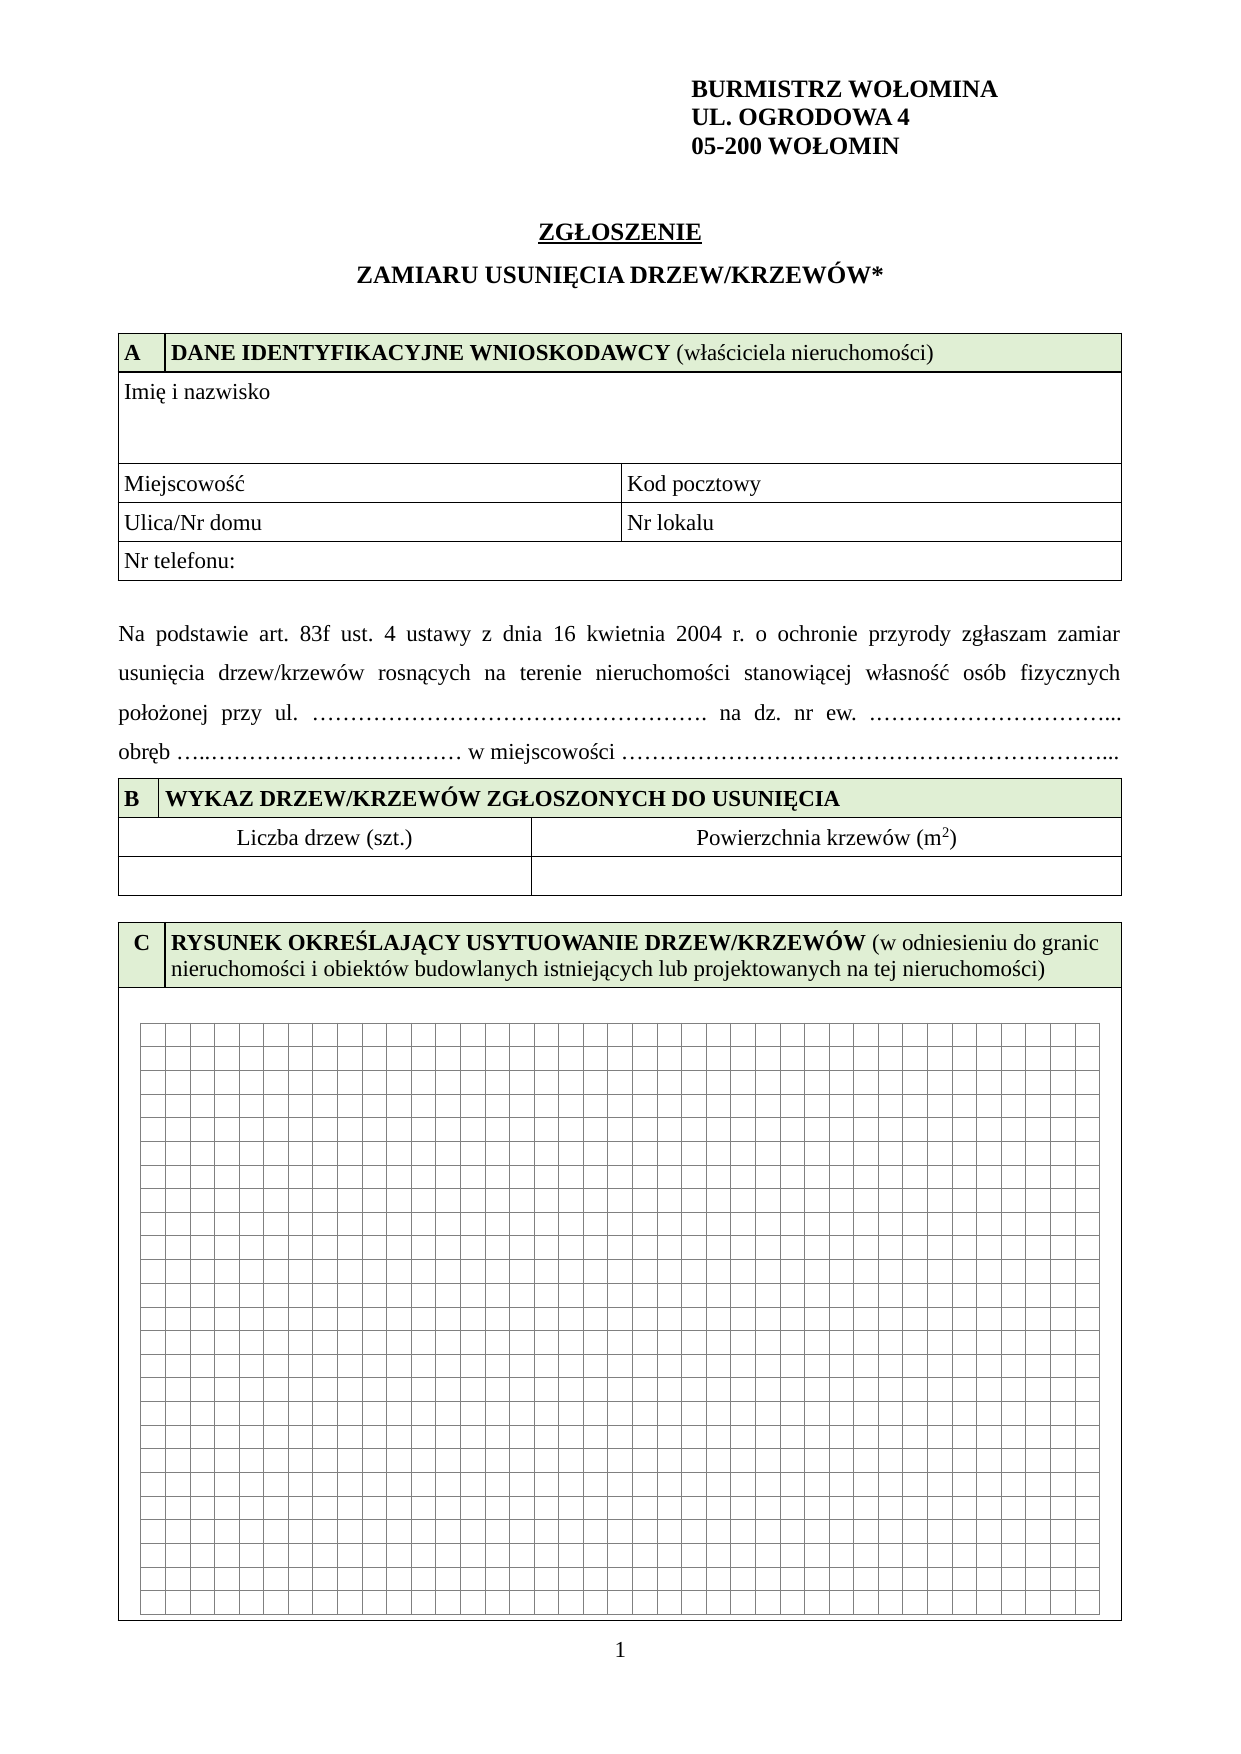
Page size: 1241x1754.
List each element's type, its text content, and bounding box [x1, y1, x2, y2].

table_cell [1002, 1331, 1025, 1354]
table_header [953, 1024, 976, 1046]
table_cell [264, 1449, 288, 1472]
table_cell [191, 1213, 214, 1235]
table_cell [289, 1166, 312, 1188]
table_cell [535, 1568, 558, 1590]
table_cell [977, 1189, 1001, 1212]
table_cell [387, 1189, 411, 1212]
table_cell [903, 1331, 927, 1354]
table_header [559, 1024, 583, 1046]
table_cell [1002, 1213, 1025, 1235]
table_cell [731, 1591, 755, 1614]
table_cell [584, 1095, 607, 1117]
table_cell [387, 1473, 411, 1496]
table_cell [731, 1497, 755, 1519]
table_cell [166, 1568, 190, 1590]
table_cell [1026, 1544, 1050, 1566]
table_cell [191, 1308, 214, 1330]
table_cell [953, 1118, 976, 1141]
table_cell [559, 1331, 583, 1354]
table_cell [486, 1544, 509, 1566]
table_cell [658, 1355, 681, 1377]
table_cell [928, 1047, 952, 1070]
table_cell [1051, 1189, 1075, 1212]
table_cell [781, 1568, 804, 1590]
table_cell [1026, 1095, 1050, 1117]
table_cell [289, 1213, 312, 1235]
table_cell [510, 1166, 534, 1188]
table_cell [879, 1497, 902, 1519]
table_cell [215, 1213, 239, 1235]
table_cell [363, 1189, 386, 1212]
table_cell [363, 1568, 386, 1590]
table_cell [854, 1213, 878, 1235]
table_cell [633, 1591, 657, 1614]
table_cell [805, 1520, 829, 1543]
table_cell [1076, 1449, 1099, 1472]
table_cell [977, 1236, 1001, 1259]
table_cell [1076, 1095, 1099, 1117]
table_cell [215, 1260, 239, 1283]
table_cell [141, 1449, 165, 1472]
table_header DANE IDENTYFIKACYJNE WNIOSKODAWCY (właściciela nieruchomości) [166, 334, 1121, 371]
table_cell [240, 1520, 263, 1543]
table_cell [977, 1047, 1001, 1070]
table_cell [903, 1166, 927, 1188]
table_cell [658, 1497, 681, 1519]
table_cell [1076, 1071, 1099, 1093]
table_cell [731, 1426, 755, 1448]
table_cell [461, 1236, 485, 1259]
table_cell [461, 1402, 485, 1424]
table_cell [338, 1095, 362, 1117]
table_cell [1076, 1047, 1099, 1070]
table_cell [436, 1544, 460, 1566]
table_cell [387, 1426, 411, 1448]
table_cell [731, 1284, 755, 1306]
table_cell [166, 1236, 190, 1259]
table_cell [633, 1166, 657, 1188]
table_cell [1026, 1142, 1050, 1164]
table_cell [707, 1497, 730, 1519]
table_cell [854, 1260, 878, 1283]
table_cell [313, 1047, 337, 1070]
table_cell [731, 1568, 755, 1590]
table_cell [633, 1142, 657, 1164]
table_cell [854, 1142, 878, 1164]
table_cell [854, 1591, 878, 1614]
table_cell [510, 1497, 534, 1519]
table_cell [584, 1213, 607, 1235]
table_cell [141, 1331, 165, 1354]
table_cell [1026, 1497, 1050, 1519]
table_cell [338, 1544, 362, 1566]
table_cell [191, 1473, 214, 1496]
table_cell [633, 1260, 657, 1283]
table_cell [1002, 1378, 1025, 1401]
table_header [633, 1024, 657, 1046]
table_cell [313, 1497, 337, 1519]
table_cell [1076, 1166, 1099, 1188]
table_cell [387, 1236, 411, 1259]
table_cell [953, 1544, 976, 1566]
table_cell [756, 1308, 780, 1330]
table_cell [313, 1071, 337, 1093]
table_cell [363, 1071, 386, 1093]
table_cell [781, 1071, 804, 1093]
table_cell [1026, 1284, 1050, 1306]
table_cell [412, 1047, 435, 1070]
table_cell [215, 1378, 239, 1401]
table_cell [289, 1355, 312, 1377]
table_cell [486, 1378, 509, 1401]
table_cell [387, 1568, 411, 1590]
table_cell [1076, 1355, 1099, 1377]
table_cell [166, 1189, 190, 1212]
table_cell [436, 1449, 460, 1472]
table_cell [707, 1071, 730, 1093]
table_cell [854, 1497, 878, 1519]
table_cell [1076, 1568, 1099, 1590]
table_cell [264, 1473, 288, 1496]
table_cell [461, 1308, 485, 1330]
table_cell [313, 1236, 337, 1259]
table_cell [240, 1544, 263, 1566]
table_cell [658, 1378, 681, 1401]
table_cell [756, 1378, 780, 1401]
table_cell [928, 1426, 952, 1448]
table_cell [1002, 1568, 1025, 1590]
table_cell [191, 1449, 214, 1472]
table_cell [1002, 1449, 1025, 1472]
table_cell [879, 1426, 902, 1448]
table_cell [781, 1331, 804, 1354]
table_cell [633, 1473, 657, 1496]
table_cell [338, 1449, 362, 1472]
table_cell [584, 1166, 607, 1188]
table_cell [830, 1236, 853, 1259]
table_cell [608, 1260, 632, 1283]
table_cell [781, 1189, 804, 1212]
table_cell [928, 1095, 952, 1117]
table_header [1002, 1024, 1025, 1046]
table_cell [166, 1355, 190, 1377]
table_cell [953, 1236, 976, 1259]
table_cell [510, 1260, 534, 1283]
table_cell [805, 1402, 829, 1424]
table_cell [1026, 1118, 1050, 1141]
table_cell [436, 1378, 460, 1401]
table_cell [191, 1591, 214, 1614]
table_cell [584, 1426, 607, 1448]
table_cell [781, 1591, 804, 1614]
table_cell [608, 1568, 632, 1590]
table_cell [928, 1213, 952, 1235]
table_cell [240, 1047, 263, 1070]
table_cell [215, 1331, 239, 1354]
table_cell [486, 1568, 509, 1590]
table_cell [731, 1095, 755, 1117]
table_cell [289, 1497, 312, 1519]
table_cell [977, 1142, 1001, 1164]
table_cell [928, 1568, 952, 1590]
table_cell [756, 1213, 780, 1235]
table_cell [731, 1520, 755, 1543]
table_cell [879, 1142, 902, 1164]
table_cell [289, 1426, 312, 1448]
table_cell [215, 1284, 239, 1306]
table_cell [535, 1213, 558, 1235]
table_cell [559, 1284, 583, 1306]
table_cell [756, 1260, 780, 1283]
table_cell [363, 1236, 386, 1259]
table_cell [387, 1497, 411, 1519]
table_cell [387, 1095, 411, 1117]
table_cell [191, 1497, 214, 1519]
table_cell [486, 1047, 509, 1070]
table_cell [363, 1497, 386, 1519]
table_cell [805, 1473, 829, 1496]
table_cell [313, 1213, 337, 1235]
table_cell [830, 1118, 853, 1141]
table_cell [436, 1166, 460, 1188]
table_cell [928, 1402, 952, 1424]
table_cell [707, 1331, 730, 1354]
table_cell [191, 1166, 214, 1188]
table_cell [264, 1166, 288, 1188]
table_cell [166, 1544, 190, 1566]
table_cell [240, 1213, 263, 1235]
table_cell [608, 1308, 632, 1330]
table_cell [215, 1568, 239, 1590]
table_cell [289, 1095, 312, 1117]
table_cell [805, 1189, 829, 1212]
table_cell [903, 1473, 927, 1496]
table_cell [1002, 1355, 1025, 1377]
table_cell [338, 1047, 362, 1070]
table_cell [313, 1142, 337, 1164]
table_cell [608, 1142, 632, 1164]
table_cell [436, 1095, 460, 1117]
table_cell [535, 1331, 558, 1354]
table_cell [313, 1544, 337, 1566]
table_cell [461, 1213, 485, 1235]
table_cell [412, 1236, 435, 1259]
table_cell [682, 1166, 706, 1188]
table_cell [461, 1142, 485, 1164]
table_cell [1076, 1331, 1099, 1354]
table_header [387, 1024, 411, 1046]
table_cell [854, 1378, 878, 1401]
table_header [535, 1024, 558, 1046]
table_cell [584, 1355, 607, 1377]
table_cell [264, 1355, 288, 1377]
table_cell [387, 1591, 411, 1614]
table_cell [412, 1591, 435, 1614]
table_cell [584, 1118, 607, 1141]
table_cell [805, 1047, 829, 1070]
table_cell [289, 1047, 312, 1070]
table_cell [1026, 1378, 1050, 1401]
table_cell [215, 1520, 239, 1543]
table_cell [289, 1378, 312, 1401]
table_cell [682, 1047, 706, 1070]
table_header [486, 1024, 509, 1046]
table_cell [731, 1213, 755, 1235]
table_cell [756, 1142, 780, 1164]
table_cell [658, 1095, 681, 1117]
table_cell [682, 1118, 706, 1141]
table_cell [289, 1260, 312, 1283]
table_cell [264, 1568, 288, 1590]
table_cell [707, 1544, 730, 1566]
table_cell [510, 1426, 534, 1448]
table_cell [486, 1260, 509, 1283]
table_cell [805, 1236, 829, 1259]
table_cell [633, 1544, 657, 1566]
table_cell [436, 1142, 460, 1164]
table_cell [756, 1591, 780, 1614]
text BURMISTRZ WOŁOMINA [118, 74, 1122, 102]
table_cell [805, 1568, 829, 1590]
table_cell [608, 1497, 632, 1519]
table_cell [289, 1591, 312, 1614]
table_cell [977, 1402, 1001, 1424]
table_cell [559, 1426, 583, 1448]
table_cell [363, 1095, 386, 1117]
table_cell [510, 1473, 534, 1496]
table_cell [977, 1260, 1001, 1283]
table_cell [781, 1047, 804, 1070]
table_cell [338, 1591, 362, 1614]
table_cell [166, 1473, 190, 1496]
table_cell [953, 1520, 976, 1543]
table_cell [1076, 1284, 1099, 1306]
table_cell [264, 1520, 288, 1543]
table_cell [830, 1213, 853, 1235]
table_cell [608, 1355, 632, 1377]
table_cell [608, 1378, 632, 1401]
table_cell [903, 1213, 927, 1235]
table_cell [240, 1497, 263, 1519]
table_cell [1026, 1213, 1050, 1235]
table_cell [510, 1520, 534, 1543]
table_cell [313, 1166, 337, 1188]
table_cell [805, 1095, 829, 1117]
table_cell [436, 1308, 460, 1330]
table_cell [166, 1166, 190, 1188]
table_cell [854, 1189, 878, 1212]
table_cell [486, 1189, 509, 1212]
table_cell [264, 1118, 288, 1141]
table_cell [781, 1260, 804, 1283]
table_cell [559, 1520, 583, 1543]
table_cell [141, 1473, 165, 1496]
table_cell [461, 1331, 485, 1354]
text UL. OGRODOWA 4 [118, 102, 1122, 131]
table_cell [436, 1473, 460, 1496]
table_cell [682, 1473, 706, 1496]
table_cell [903, 1544, 927, 1566]
table_cell [412, 1449, 435, 1472]
table_cell [830, 1497, 853, 1519]
table_cell [731, 1118, 755, 1141]
table_cell [756, 1166, 780, 1188]
table_cell [854, 1568, 878, 1590]
table_cell [215, 1544, 239, 1566]
table_cell [953, 1142, 976, 1164]
table_cell [977, 1284, 1001, 1306]
table_cell [953, 1047, 976, 1070]
table_cell [977, 1497, 1001, 1519]
table_cell [532, 857, 1121, 894]
table_cell Liczba drzew (szt.) [119, 818, 531, 856]
table_cell [191, 1260, 214, 1283]
table_cell [535, 1047, 558, 1070]
table_cell [338, 1331, 362, 1354]
table_cell [1026, 1260, 1050, 1283]
table_cell [313, 1591, 337, 1614]
table_cell [363, 1355, 386, 1377]
table_cell [879, 1520, 902, 1543]
table_cell [756, 1426, 780, 1448]
table_cell [903, 1236, 927, 1259]
table_cell [879, 1568, 902, 1590]
table_cell [166, 1520, 190, 1543]
table_cell [1076, 1308, 1099, 1330]
table_cell [535, 1236, 558, 1259]
table_cell [707, 1213, 730, 1235]
table_cell [166, 1402, 190, 1424]
table_cell [879, 1544, 902, 1566]
table_header [854, 1024, 878, 1046]
table_cell [977, 1071, 1001, 1093]
table_cell [584, 1142, 607, 1164]
table_cell [781, 1355, 804, 1377]
table_cell [854, 1355, 878, 1377]
table_cell [1051, 1260, 1075, 1283]
table_cell [879, 1213, 902, 1235]
table_cell [313, 1426, 337, 1448]
table_cell [338, 1426, 362, 1448]
table_cell [781, 1402, 804, 1424]
table_cell [215, 1449, 239, 1472]
table_cell [953, 1497, 976, 1519]
table_cell [436, 1331, 460, 1354]
table_cell [191, 1355, 214, 1377]
table_cell [682, 1189, 706, 1212]
table_cell [781, 1544, 804, 1566]
table_cell [338, 1497, 362, 1519]
table_cell [313, 1260, 337, 1283]
table_cell [1051, 1284, 1075, 1306]
table_cell [289, 1308, 312, 1330]
table_header [436, 1024, 460, 1046]
table_cell [658, 1118, 681, 1141]
table_cell [682, 1331, 706, 1354]
table_cell [486, 1308, 509, 1330]
table_header [215, 1024, 239, 1046]
table_cell [830, 1449, 853, 1472]
table_cell [1051, 1071, 1075, 1093]
table_header RYSUNEK OKREŚLAJĄCY USYTUOWANIE DRZEW/KRZEWÓW (w odniesieniu do granic nieruchomości i obiektów budowlanych istniejących lub projektowanych na tej nieruchomości) [166, 923, 1121, 987]
table_cell [633, 1426, 657, 1448]
table_cell [805, 1166, 829, 1188]
table_header [363, 1024, 386, 1046]
table_cell [289, 1189, 312, 1212]
table_cell [363, 1166, 386, 1188]
table_cell [879, 1378, 902, 1401]
table_cell [215, 1071, 239, 1093]
table_cell [731, 1402, 755, 1424]
table_cell [436, 1189, 460, 1212]
table_cell [830, 1378, 853, 1401]
table_cell [731, 1378, 755, 1401]
table_cell [412, 1378, 435, 1401]
table_cell [977, 1426, 1001, 1448]
table_cell [535, 1497, 558, 1519]
table_cell [1026, 1426, 1050, 1448]
table_cell [1076, 1402, 1099, 1424]
table_header [510, 1024, 534, 1046]
table_cell Ulica/Nr domu [119, 503, 621, 541]
table_cell [559, 1095, 583, 1117]
table_cell [977, 1213, 1001, 1235]
table_cell [289, 1118, 312, 1141]
table_cell [559, 1047, 583, 1070]
table_cell Powierzchnia krzewów (m2) [532, 818, 1121, 856]
table_cell [805, 1544, 829, 1566]
table_cell [191, 1284, 214, 1306]
table_cell [1051, 1378, 1075, 1401]
table_cell [608, 1473, 632, 1496]
table_cell [756, 1520, 780, 1543]
table_cell [608, 1449, 632, 1472]
table_cell [535, 1402, 558, 1424]
table_cell [928, 1071, 952, 1093]
table_cell [387, 1331, 411, 1354]
table_cell [928, 1260, 952, 1283]
table_header [658, 1024, 681, 1046]
table_cell [461, 1355, 485, 1377]
table_cell [338, 1284, 362, 1306]
table_cell [486, 1213, 509, 1235]
table_cell [264, 1236, 288, 1259]
text Na podstawie art. 83f ust. 4 ustawy z dnia 16 kwietnia 2004 r. o ochronie przyrody zgłaszam zamiar usunięcia drzew/krzewów rosnących na terenie nieruchomości stanowiącej własność osób fizycznych położonej przy ul. ……………………………………………. na dz. nr ew. .…………………………... obręb …..…………………………… w miejscowości ………………………………………………………... [118, 620, 1122, 778]
table_cell [215, 1497, 239, 1519]
table_cell [1076, 1544, 1099, 1566]
table_cell [830, 1520, 853, 1543]
table_cell [313, 1402, 337, 1424]
table_cell [731, 1166, 755, 1188]
table_cell [633, 1331, 657, 1354]
table_cell [338, 1473, 362, 1496]
table_cell [412, 1355, 435, 1377]
table_cell [338, 1213, 362, 1235]
table_cell [1076, 1378, 1099, 1401]
table_cell [781, 1142, 804, 1164]
table_cell [338, 1166, 362, 1188]
table_cell [682, 1213, 706, 1235]
table_cell [928, 1591, 952, 1614]
table_cell [879, 1071, 902, 1093]
table_cell [1051, 1142, 1075, 1164]
table_cell [584, 1520, 607, 1543]
table_cell [854, 1520, 878, 1543]
table_cell [510, 1378, 534, 1401]
table_cell [141, 1166, 165, 1188]
table_cell [756, 1355, 780, 1377]
table_cell [977, 1520, 1001, 1543]
table_cell [363, 1426, 386, 1448]
table_cell [953, 1308, 976, 1330]
table_cell [387, 1308, 411, 1330]
table_cell [313, 1378, 337, 1401]
table_cell [830, 1142, 853, 1164]
table_cell [781, 1520, 804, 1543]
table_cell [953, 1189, 976, 1212]
table_cell [264, 1213, 288, 1235]
table_cell [510, 1189, 534, 1212]
table_cell [1026, 1331, 1050, 1354]
table_cell [854, 1402, 878, 1424]
table_cell [830, 1071, 853, 1093]
table_cell [535, 1095, 558, 1117]
table_cell [313, 1308, 337, 1330]
table_cell [608, 1591, 632, 1614]
table_cell [313, 1568, 337, 1590]
table_cell [436, 1355, 460, 1377]
table_cell [166, 1426, 190, 1448]
table_cell [854, 1166, 878, 1188]
table_cell [1051, 1355, 1075, 1377]
table_cell [166, 1142, 190, 1164]
table_cell [289, 1142, 312, 1164]
table_cell [166, 1378, 190, 1401]
table_cell [338, 1520, 362, 1543]
table_cell [928, 1355, 952, 1377]
table_cell [535, 1449, 558, 1472]
table_cell [412, 1426, 435, 1448]
table_cell [781, 1497, 804, 1519]
table_cell [510, 1213, 534, 1235]
table_cell [510, 1402, 534, 1424]
table_cell [387, 1378, 411, 1401]
table_cell [412, 1520, 435, 1543]
table_cell [584, 1473, 607, 1496]
table_cell [412, 1568, 435, 1590]
table_header [903, 1024, 927, 1046]
table_cell [1051, 1331, 1075, 1354]
table_cell [682, 1284, 706, 1306]
table_cell [461, 1591, 485, 1614]
table_header [756, 1024, 780, 1046]
table_cell [486, 1591, 509, 1614]
table_cell [215, 1426, 239, 1448]
table_header WYKAZ DRZEW/KRZEWÓW ZGŁOSZONYCH DO USUNIĘCIA [159, 779, 1121, 817]
table_cell [903, 1520, 927, 1543]
table_cell [879, 1260, 902, 1283]
table_cell [141, 1284, 165, 1306]
table_cell [412, 1118, 435, 1141]
table_cell [559, 1355, 583, 1377]
table_cell [608, 1402, 632, 1424]
table_cell [658, 1260, 681, 1283]
table_cell [535, 1378, 558, 1401]
table_cell [510, 1331, 534, 1354]
table_cell [879, 1047, 902, 1070]
table_cell [535, 1118, 558, 1141]
table_cell [535, 1591, 558, 1614]
table_cell [166, 1284, 190, 1306]
table_cell [363, 1520, 386, 1543]
table_cell [953, 1402, 976, 1424]
table_cell [977, 1378, 1001, 1401]
table_cell [240, 1166, 263, 1188]
table_cell [608, 1331, 632, 1354]
table_cell [658, 1142, 681, 1164]
table_cell [1026, 1071, 1050, 1093]
table_cell [903, 1189, 927, 1212]
table_cell [559, 1449, 583, 1472]
table_cell [412, 1095, 435, 1117]
table_header [781, 1024, 804, 1046]
table_cell [387, 1071, 411, 1093]
table_cell [633, 1213, 657, 1235]
table_cell [658, 1213, 681, 1235]
table_cell [461, 1189, 485, 1212]
table_cell [928, 1497, 952, 1519]
table_cell [559, 1308, 583, 1330]
table_cell [486, 1426, 509, 1448]
table_cell [436, 1236, 460, 1259]
table_header [313, 1024, 337, 1046]
table_cell [879, 1284, 902, 1306]
table_cell [756, 1568, 780, 1590]
table_cell [756, 1284, 780, 1306]
table_cell [682, 1095, 706, 1117]
table_cell [756, 1449, 780, 1472]
table_header [240, 1024, 263, 1046]
table_cell [264, 1544, 288, 1566]
table_cell [412, 1402, 435, 1424]
table_cell [412, 1142, 435, 1164]
table_cell [1002, 1544, 1025, 1566]
table_cell [535, 1166, 558, 1188]
table_cell [1051, 1473, 1075, 1496]
table_cell [264, 1260, 288, 1283]
table_cell [584, 1236, 607, 1259]
table_cell [1002, 1260, 1025, 1283]
table_cell [731, 1355, 755, 1377]
table_cell [658, 1591, 681, 1614]
table_cell [240, 1378, 263, 1401]
table_cell [313, 1355, 337, 1377]
table_cell [682, 1568, 706, 1590]
table_cell [658, 1189, 681, 1212]
table_cell [141, 1071, 165, 1093]
table_cell [1051, 1118, 1075, 1141]
table_cell [486, 1497, 509, 1519]
table_cell [977, 1095, 1001, 1117]
table_cell [1051, 1236, 1075, 1259]
table_cell [264, 1591, 288, 1614]
text ZAMIARU USUNIĘCIA DRZEW/KRZEWÓW* [118, 261, 1122, 304]
table_header [141, 1024, 165, 1046]
table_cell [363, 1047, 386, 1070]
table_cell [1002, 1520, 1025, 1543]
table_cell [436, 1591, 460, 1614]
table_cell [584, 1449, 607, 1472]
table_cell [166, 1497, 190, 1519]
table_cell [486, 1236, 509, 1259]
table_cell [141, 1047, 165, 1070]
table_cell [1076, 1142, 1099, 1164]
table_header [805, 1024, 829, 1046]
table_cell [633, 1449, 657, 1472]
table_cell [707, 1378, 730, 1401]
table_cell [363, 1142, 386, 1164]
table_cell [608, 1520, 632, 1543]
table_cell [240, 1449, 263, 1472]
table_cell [608, 1189, 632, 1212]
table_cell [436, 1497, 460, 1519]
table_cell [903, 1095, 927, 1117]
table_cell [486, 1520, 509, 1543]
table_cell [363, 1544, 386, 1566]
table_cell [658, 1236, 681, 1259]
table_cell [215, 1095, 239, 1117]
table_cell [830, 1095, 853, 1117]
table_cell [928, 1378, 952, 1401]
table_cell [412, 1189, 435, 1212]
table_cell [1051, 1568, 1075, 1590]
table_cell [707, 1142, 730, 1164]
table_cell [215, 1189, 239, 1212]
table_cell [830, 1189, 853, 1212]
table_cell [313, 1449, 337, 1472]
table_cell [387, 1544, 411, 1566]
table_cell [412, 1544, 435, 1566]
table_cell [928, 1236, 952, 1259]
table_cell [166, 1260, 190, 1283]
table_cell [535, 1520, 558, 1543]
table_cell [461, 1449, 485, 1472]
table_cell [756, 1497, 780, 1519]
table_cell [461, 1568, 485, 1590]
table_cell [707, 1568, 730, 1590]
table_cell [756, 1118, 780, 1141]
table_cell [535, 1284, 558, 1306]
table_cell [731, 1260, 755, 1283]
table_header [289, 1024, 312, 1046]
table_cell [707, 1095, 730, 1117]
table_cell [559, 1071, 583, 1093]
table_cell [830, 1260, 853, 1283]
table_cell [1076, 1213, 1099, 1235]
table_cell [1026, 1166, 1050, 1188]
table_cell [928, 1142, 952, 1164]
table_cell [731, 1047, 755, 1070]
table_cell [805, 1308, 829, 1330]
table_cell [903, 1284, 927, 1306]
table_cell [191, 1402, 214, 1424]
table_cell [707, 1284, 730, 1306]
table_cell [953, 1568, 976, 1590]
table_cell [289, 1284, 312, 1306]
table_cell [1002, 1497, 1025, 1519]
table_cell [338, 1118, 362, 1141]
table_cell [879, 1449, 902, 1472]
table_cell [854, 1544, 878, 1566]
table_header [412, 1024, 435, 1046]
table_cell [559, 1402, 583, 1424]
table_cell [854, 1426, 878, 1448]
table_cell [658, 1047, 681, 1070]
table_cell [191, 1426, 214, 1448]
table_cell [338, 1308, 362, 1330]
table_cell [559, 1568, 583, 1590]
table_cell [1002, 1118, 1025, 1141]
table_cell [854, 1331, 878, 1354]
table_header [731, 1024, 755, 1046]
table_cell [461, 1520, 485, 1543]
table_cell [633, 1378, 657, 1401]
table_cell [756, 1473, 780, 1496]
table_cell [387, 1166, 411, 1188]
table_cell [191, 1071, 214, 1093]
table_cell [289, 1236, 312, 1259]
table_cell [928, 1520, 952, 1543]
table_cell [264, 1142, 288, 1164]
table_cell [436, 1402, 460, 1424]
text ZGŁOSZENIE [118, 217, 1122, 261]
table_cell [191, 1520, 214, 1543]
table_cell [633, 1355, 657, 1377]
table_cell [1076, 1473, 1099, 1496]
table_cell [141, 1378, 165, 1401]
table_cell [928, 1331, 952, 1354]
table_cell [1002, 1166, 1025, 1188]
table_cell [559, 1142, 583, 1164]
table_cell [1051, 1047, 1075, 1070]
table_cell [412, 1308, 435, 1330]
table_cell [559, 1473, 583, 1496]
table_cell [1051, 1213, 1075, 1235]
table_header [1051, 1024, 1075, 1046]
table_cell [707, 1047, 730, 1070]
table_cell [191, 1095, 214, 1117]
table_cell [363, 1591, 386, 1614]
table_cell [977, 1166, 1001, 1188]
table_cell [240, 1142, 263, 1164]
table_cell [289, 1520, 312, 1543]
table_cell [805, 1497, 829, 1519]
table_cell [264, 1047, 288, 1070]
text 05-200 WOŁOMIN [118, 131, 1122, 160]
table_cell [1076, 1189, 1099, 1212]
table_cell [633, 1520, 657, 1543]
table_cell [436, 1426, 460, 1448]
table_cell [731, 1071, 755, 1093]
table_cell [1026, 1047, 1050, 1070]
table_cell [535, 1260, 558, 1283]
table_cell [264, 1402, 288, 1424]
table_cell [141, 1142, 165, 1164]
table_cell [781, 1308, 804, 1330]
table_cell [682, 1260, 706, 1283]
table_cell [682, 1449, 706, 1472]
table_cell [412, 1260, 435, 1283]
table_cell [658, 1284, 681, 1306]
table_cell [215, 1118, 239, 1141]
table_cell [461, 1047, 485, 1070]
table_cell [240, 1095, 263, 1117]
table_cell [977, 1568, 1001, 1590]
table_cell [1002, 1402, 1025, 1424]
table_cell [903, 1260, 927, 1283]
table_cell [240, 1331, 263, 1354]
table_cell [707, 1402, 730, 1424]
table_cell [510, 1118, 534, 1141]
table_cell [805, 1331, 829, 1354]
table_cell [1051, 1308, 1075, 1330]
table_cell [387, 1260, 411, 1283]
table_cell [682, 1544, 706, 1566]
table_cell [854, 1118, 878, 1141]
table_cell [928, 1473, 952, 1496]
table_cell [338, 1355, 362, 1377]
table_cell [879, 1308, 902, 1330]
table_cell [387, 1142, 411, 1164]
table_cell [313, 1473, 337, 1496]
table_cell [903, 1118, 927, 1141]
table_cell [363, 1473, 386, 1496]
table_cell [756, 1047, 780, 1070]
table_cell [486, 1095, 509, 1117]
table_cell [363, 1260, 386, 1283]
table_cell [313, 1284, 337, 1306]
table_cell [412, 1497, 435, 1519]
table_cell [141, 1189, 165, 1212]
table_cell [584, 1189, 607, 1212]
table_cell [633, 1071, 657, 1093]
table_cell [338, 1568, 362, 1590]
table_cell [781, 1284, 804, 1306]
table_cell [141, 1260, 165, 1283]
table_cell [461, 1378, 485, 1401]
table_cell [264, 1071, 288, 1093]
table_cell [387, 1449, 411, 1472]
table_cell [781, 1118, 804, 1141]
table_cell [879, 1118, 902, 1141]
table_cell [658, 1544, 681, 1566]
table_cell [658, 1568, 681, 1590]
table_cell [191, 1118, 214, 1141]
table_cell [977, 1449, 1001, 1472]
table_cell [1026, 1449, 1050, 1472]
table_cell [658, 1402, 681, 1424]
table_header [830, 1024, 853, 1046]
table_header [461, 1024, 485, 1046]
table_cell [707, 1426, 730, 1448]
table_cell [240, 1473, 263, 1496]
table_header [1026, 1024, 1050, 1046]
table_cell [1051, 1095, 1075, 1117]
table_cell [363, 1118, 386, 1141]
table_cell [510, 1568, 534, 1590]
table_cell [781, 1378, 804, 1401]
table_cell [1026, 1568, 1050, 1590]
table_cell [264, 1378, 288, 1401]
table_cell [535, 1355, 558, 1377]
table_cell [707, 1449, 730, 1472]
table_header [166, 1024, 190, 1046]
table_cell [756, 1544, 780, 1566]
table_cell [559, 1378, 583, 1401]
table_cell [977, 1355, 1001, 1377]
table_cell [338, 1189, 362, 1212]
table_cell [1051, 1166, 1075, 1188]
table_header [928, 1024, 952, 1046]
table_cell [191, 1047, 214, 1070]
table_cell [264, 1331, 288, 1354]
table_cell [756, 1331, 780, 1354]
table_cell [313, 1118, 337, 1141]
table_cell [1002, 1189, 1025, 1212]
table_cell [854, 1308, 878, 1330]
table_cell [510, 1095, 534, 1117]
table_cell [953, 1284, 976, 1306]
table_header B [119, 779, 158, 817]
table_cell [215, 1402, 239, 1424]
table_cell [682, 1402, 706, 1424]
table_cell [903, 1426, 927, 1448]
table_cell [854, 1284, 878, 1306]
table_cell [977, 1118, 1001, 1141]
table_cell [141, 1402, 165, 1424]
table_cell [141, 1095, 165, 1117]
table_cell [387, 1118, 411, 1141]
table_cell [879, 1331, 902, 1354]
table_cell [953, 1378, 976, 1401]
table_cell [633, 1402, 657, 1424]
table_cell [412, 1213, 435, 1235]
table_cell [264, 1284, 288, 1306]
table_cell [166, 1213, 190, 1235]
table_header A [119, 334, 164, 371]
table_cell [289, 1544, 312, 1566]
table_cell [584, 1568, 607, 1590]
table_cell [461, 1071, 485, 1093]
table_cell [461, 1095, 485, 1117]
table_cell Nr telefonu: [119, 542, 1121, 579]
table_cell [584, 1071, 607, 1093]
table_cell [535, 1308, 558, 1330]
table_cell [363, 1449, 386, 1472]
table_cell [682, 1071, 706, 1093]
table_cell [830, 1166, 853, 1188]
table_cell [658, 1331, 681, 1354]
table_cell [338, 1378, 362, 1401]
table_cell [805, 1142, 829, 1164]
table_cell [903, 1449, 927, 1472]
table_cell [1002, 1236, 1025, 1259]
table_cell [486, 1071, 509, 1093]
table_cell [854, 1047, 878, 1070]
table_cell [756, 1095, 780, 1117]
table_cell [1026, 1402, 1050, 1424]
table_cell [1002, 1047, 1025, 1070]
table_cell [1051, 1591, 1075, 1614]
table_cell [903, 1047, 927, 1070]
table_cell [215, 1236, 239, 1259]
table_cell Miejscowość [119, 464, 621, 502]
table_cell [805, 1260, 829, 1283]
table_cell [608, 1213, 632, 1235]
table_cell [1076, 1497, 1099, 1519]
table_cell [363, 1284, 386, 1306]
table_cell [510, 1236, 534, 1259]
table_cell [903, 1591, 927, 1614]
table_cell [608, 1071, 632, 1093]
table_cell [682, 1142, 706, 1164]
table_cell [903, 1071, 927, 1093]
table_cell [141, 1497, 165, 1519]
table_cell [436, 1047, 460, 1070]
table_cell [166, 1591, 190, 1614]
table_cell [608, 1047, 632, 1070]
table_cell Kod pocztowy [622, 464, 1121, 502]
table_cell [903, 1497, 927, 1519]
table_cell [928, 1544, 952, 1566]
table_cell [805, 1355, 829, 1377]
table_cell [166, 1118, 190, 1141]
table_cell [805, 1071, 829, 1093]
table_cell [953, 1331, 976, 1354]
table_cell [436, 1260, 460, 1283]
table_cell [608, 1426, 632, 1448]
table_cell [1002, 1473, 1025, 1496]
table_header C [119, 923, 164, 987]
table_cell [559, 1189, 583, 1212]
table_cell [682, 1236, 706, 1259]
table_cell [387, 1355, 411, 1377]
table_cell [1002, 1284, 1025, 1306]
table_cell [510, 1449, 534, 1472]
table_cell [953, 1166, 976, 1188]
table_cell [191, 1331, 214, 1354]
table_cell [830, 1402, 853, 1424]
table_cell [461, 1260, 485, 1283]
table_cell [436, 1071, 460, 1093]
table_cell [559, 1213, 583, 1235]
table_cell [510, 1047, 534, 1070]
table_cell [141, 1355, 165, 1377]
table_cell [903, 1142, 927, 1164]
table_cell [486, 1118, 509, 1141]
table_cell [584, 1331, 607, 1354]
table_cell [141, 1118, 165, 1141]
table_cell [830, 1047, 853, 1070]
table_cell [707, 1308, 730, 1330]
table_cell [412, 1166, 435, 1188]
table_cell [510, 1308, 534, 1330]
table_cell [633, 1095, 657, 1117]
table_cell [215, 1473, 239, 1496]
table_cell [264, 1189, 288, 1212]
table_cell [387, 1047, 411, 1070]
table_cell [682, 1378, 706, 1401]
table_cell [215, 1142, 239, 1164]
table_cell [1076, 1520, 1099, 1543]
table_cell [977, 1331, 1001, 1354]
table_cell [879, 1236, 902, 1259]
table_cell [363, 1378, 386, 1401]
table_cell [1076, 1260, 1099, 1283]
table_cell [461, 1544, 485, 1566]
table_cell [1076, 1426, 1099, 1448]
table_cell [289, 1402, 312, 1424]
table_cell [141, 1236, 165, 1259]
table_cell [584, 1497, 607, 1519]
table_cell [215, 1308, 239, 1330]
table_cell [731, 1236, 755, 1259]
table_cell [928, 1308, 952, 1330]
table_cell [363, 1402, 386, 1424]
table_cell [830, 1355, 853, 1377]
table_cell [953, 1591, 976, 1614]
table_cell [608, 1118, 632, 1141]
table_cell [1026, 1189, 1050, 1212]
table_cell [953, 1260, 976, 1283]
table_cell [141, 1591, 165, 1614]
table_cell [707, 1189, 730, 1212]
table_cell [559, 1544, 583, 1566]
table_cell [658, 1308, 681, 1330]
table_cell [682, 1520, 706, 1543]
table_header [608, 1024, 632, 1046]
table_cell [805, 1284, 829, 1306]
table_cell [854, 1095, 878, 1117]
table_cell [903, 1568, 927, 1590]
table_cell [240, 1355, 263, 1377]
table_cell [658, 1473, 681, 1496]
table_cell [584, 1591, 607, 1614]
table_cell [977, 1591, 1001, 1614]
table_cell [141, 1568, 165, 1590]
table_cell [289, 1568, 312, 1590]
table_cell [707, 1260, 730, 1283]
table_cell [781, 1213, 804, 1235]
table_cell [830, 1284, 853, 1306]
table_cell [338, 1142, 362, 1164]
table_cell [436, 1520, 460, 1543]
table_cell [215, 1355, 239, 1377]
table_cell [166, 1047, 190, 1070]
table_cell [731, 1449, 755, 1472]
table_cell [953, 1426, 976, 1448]
table_cell [854, 1071, 878, 1093]
table_cell [412, 1331, 435, 1354]
table_cell [584, 1378, 607, 1401]
table_cell [141, 1213, 165, 1235]
table_cell [731, 1142, 755, 1164]
table_cell [313, 1520, 337, 1543]
table_cell [830, 1591, 853, 1614]
table_cell [781, 1095, 804, 1117]
table_cell [805, 1118, 829, 1141]
table_cell [240, 1284, 263, 1306]
table_cell [707, 1591, 730, 1614]
table_cell [781, 1426, 804, 1448]
table_cell [486, 1473, 509, 1496]
table_cell [535, 1189, 558, 1212]
table_cell [633, 1118, 657, 1141]
table_cell [756, 1189, 780, 1212]
table_cell [903, 1402, 927, 1424]
table_cell [608, 1095, 632, 1117]
table_cell [1026, 1355, 1050, 1377]
table_cell [1002, 1308, 1025, 1330]
table_cell [119, 988, 1121, 1620]
table_cell [363, 1213, 386, 1235]
table_cell [658, 1449, 681, 1472]
table_header [707, 1024, 730, 1046]
table_cell Imię i nazwisko [119, 373, 1121, 463]
table_cell [510, 1591, 534, 1614]
table_cell [387, 1284, 411, 1306]
table_cell [682, 1426, 706, 1448]
table_cell [1051, 1544, 1075, 1566]
table_cell [707, 1166, 730, 1188]
table_cell [731, 1473, 755, 1496]
table_cell [191, 1189, 214, 1212]
table_cell [633, 1497, 657, 1519]
table_cell [313, 1331, 337, 1354]
table_cell [879, 1355, 902, 1377]
table_cell [240, 1591, 263, 1614]
table_cell [436, 1118, 460, 1141]
table_cell [1002, 1095, 1025, 1117]
table_header [264, 1024, 288, 1046]
table_cell [412, 1473, 435, 1496]
table_cell [608, 1544, 632, 1566]
table_cell [1026, 1591, 1050, 1614]
table_cell [977, 1473, 1001, 1496]
table_cell [535, 1426, 558, 1448]
table_cell [731, 1331, 755, 1354]
table_cell [141, 1544, 165, 1566]
table_cell [535, 1544, 558, 1566]
table_cell [559, 1166, 583, 1188]
table_cell [584, 1544, 607, 1566]
table_cell [387, 1520, 411, 1543]
table_cell [166, 1071, 190, 1093]
table_cell [707, 1473, 730, 1496]
table_cell [781, 1236, 804, 1259]
table_cell [387, 1213, 411, 1235]
table_cell [191, 1544, 214, 1566]
table_cell [608, 1166, 632, 1188]
table_cell [830, 1308, 853, 1330]
table_cell [1026, 1236, 1050, 1259]
table_cell [264, 1426, 288, 1448]
table_cell [338, 1236, 362, 1259]
table_cell [141, 1520, 165, 1543]
table_cell [141, 1308, 165, 1330]
table_cell [633, 1308, 657, 1330]
table_cell [830, 1568, 853, 1590]
table_cell [633, 1189, 657, 1212]
table_cell [240, 1260, 263, 1283]
table_cell [1076, 1236, 1099, 1259]
table_cell [240, 1071, 263, 1093]
table_cell [338, 1071, 362, 1093]
table_cell [289, 1071, 312, 1093]
table_cell [781, 1473, 804, 1496]
table_cell [1051, 1497, 1075, 1519]
table_cell [535, 1473, 558, 1496]
table_cell [166, 1095, 190, 1117]
table_cell [510, 1544, 534, 1566]
table_cell [240, 1426, 263, 1448]
table_cell [559, 1236, 583, 1259]
table_cell [854, 1449, 878, 1472]
table_cell [240, 1568, 263, 1590]
table_cell [1002, 1071, 1025, 1093]
table_cell [338, 1260, 362, 1283]
table_cell Nr lokalu [622, 503, 1121, 541]
table_cell [977, 1544, 1001, 1566]
table_cell [1051, 1402, 1075, 1424]
table_cell [584, 1260, 607, 1283]
table_cell [1026, 1308, 1050, 1330]
table_cell [658, 1166, 681, 1188]
table_cell [264, 1308, 288, 1330]
table_cell [584, 1047, 607, 1070]
table_cell [756, 1071, 780, 1093]
table_cell [486, 1449, 509, 1472]
table_cell [264, 1095, 288, 1117]
table_cell [510, 1071, 534, 1093]
table_cell [1026, 1473, 1050, 1496]
table_cell [805, 1591, 829, 1614]
table_cell [436, 1284, 460, 1306]
table_cell [240, 1308, 263, 1330]
table_cell [313, 1095, 337, 1117]
table_cell [363, 1331, 386, 1354]
table_cell [486, 1355, 509, 1377]
table_cell [191, 1142, 214, 1164]
table_cell [215, 1591, 239, 1614]
table_cell [928, 1118, 952, 1141]
table_cell [953, 1095, 976, 1117]
table_cell [1051, 1426, 1075, 1448]
table_cell [1051, 1449, 1075, 1472]
table_cell [658, 1426, 681, 1448]
table_cell [830, 1426, 853, 1448]
table_cell [338, 1402, 362, 1424]
table_cell [215, 1166, 239, 1188]
table_cell [486, 1331, 509, 1354]
table_cell [682, 1497, 706, 1519]
table_cell [559, 1118, 583, 1141]
table_cell [633, 1568, 657, 1590]
table_cell [289, 1331, 312, 1354]
table_cell [608, 1284, 632, 1306]
table_cell [805, 1213, 829, 1235]
table_cell [461, 1497, 485, 1519]
table_cell [633, 1236, 657, 1259]
table_cell [756, 1402, 780, 1424]
table_cell [363, 1308, 386, 1330]
table_cell [953, 1449, 976, 1472]
table_cell [387, 1402, 411, 1424]
table_cell [535, 1071, 558, 1093]
table_cell [658, 1071, 681, 1093]
table_cell [166, 1449, 190, 1472]
table_cell [928, 1449, 952, 1472]
table_cell [240, 1189, 263, 1212]
table_cell [682, 1591, 706, 1614]
table_cell [461, 1166, 485, 1188]
table_cell [486, 1142, 509, 1164]
table_cell [1051, 1520, 1075, 1543]
table_cell [510, 1355, 534, 1377]
table_cell [191, 1378, 214, 1401]
table_cell [559, 1591, 583, 1614]
table_cell [412, 1284, 435, 1306]
table_cell [141, 1426, 165, 1448]
table_cell [240, 1118, 263, 1141]
table_cell [461, 1426, 485, 1448]
table_cell [1002, 1591, 1025, 1614]
table_cell [412, 1071, 435, 1093]
table_cell [486, 1166, 509, 1188]
table_cell [461, 1118, 485, 1141]
table_cell [215, 1047, 239, 1070]
table_cell [584, 1402, 607, 1424]
table_cell [535, 1142, 558, 1164]
table_cell [486, 1402, 509, 1424]
table_cell [805, 1378, 829, 1401]
table_cell [707, 1236, 730, 1259]
table_cell [928, 1284, 952, 1306]
table_cell [313, 1189, 337, 1212]
table_cell [559, 1497, 583, 1519]
table_cell [854, 1236, 878, 1259]
table_cell [191, 1236, 214, 1259]
table_cell [879, 1473, 902, 1496]
table_cell [879, 1402, 902, 1424]
table_cell [682, 1355, 706, 1377]
table_cell [756, 1236, 780, 1259]
table_cell [977, 1308, 1001, 1330]
table_cell [830, 1331, 853, 1354]
table_cell [928, 1189, 952, 1212]
table_cell [903, 1378, 927, 1401]
table_cell [953, 1473, 976, 1496]
table_cell [953, 1213, 976, 1235]
table_header [338, 1024, 362, 1046]
table_header [191, 1024, 214, 1046]
table_header [1076, 1024, 1099, 1046]
table_cell [658, 1520, 681, 1543]
table_cell [781, 1449, 804, 1472]
table_cell [1002, 1426, 1025, 1448]
table_header [584, 1024, 607, 1046]
table_cell [707, 1520, 730, 1543]
table_cell [805, 1426, 829, 1448]
table_cell [805, 1449, 829, 1472]
table_cell [461, 1284, 485, 1306]
table_cell [436, 1213, 460, 1235]
table_cell [1026, 1520, 1050, 1543]
table_cell [830, 1473, 853, 1496]
table_cell [903, 1355, 927, 1377]
table_cell [707, 1118, 730, 1141]
table_cell [879, 1189, 902, 1212]
table_cell [436, 1568, 460, 1590]
table_cell [953, 1071, 976, 1093]
table_cell [166, 1308, 190, 1330]
table_header [879, 1024, 902, 1046]
table_cell [608, 1236, 632, 1259]
table_cell [1076, 1118, 1099, 1141]
table_cell [633, 1047, 657, 1070]
table_cell [559, 1260, 583, 1283]
table_cell [486, 1284, 509, 1306]
table_cell [731, 1308, 755, 1330]
table_cell [879, 1095, 902, 1117]
table_cell [781, 1166, 804, 1188]
table_cell [510, 1284, 534, 1306]
table_cell [879, 1591, 902, 1614]
table_cell [264, 1497, 288, 1519]
table_cell [584, 1308, 607, 1330]
table_cell [928, 1166, 952, 1188]
table_cell [953, 1355, 976, 1377]
table_cell [731, 1544, 755, 1566]
table_cell [903, 1308, 927, 1330]
table_cell [682, 1308, 706, 1330]
table_cell [830, 1544, 853, 1566]
table_header [682, 1024, 706, 1046]
table_cell [707, 1355, 730, 1377]
table_cell [191, 1568, 214, 1590]
table_cell [510, 1142, 534, 1164]
table_cell [289, 1473, 312, 1496]
table_cell [119, 857, 531, 894]
table_cell [461, 1473, 485, 1496]
table_cell [240, 1236, 263, 1259]
table_cell [240, 1402, 263, 1424]
table_cell [289, 1449, 312, 1472]
table_cell [879, 1166, 902, 1188]
table_cell [584, 1284, 607, 1306]
table_cell [731, 1189, 755, 1212]
table_cell [1076, 1591, 1099, 1614]
table_cell [854, 1473, 878, 1496]
table_cell [1002, 1142, 1025, 1164]
table_cell [633, 1284, 657, 1306]
table_cell [166, 1331, 190, 1354]
table_header [977, 1024, 1001, 1046]
